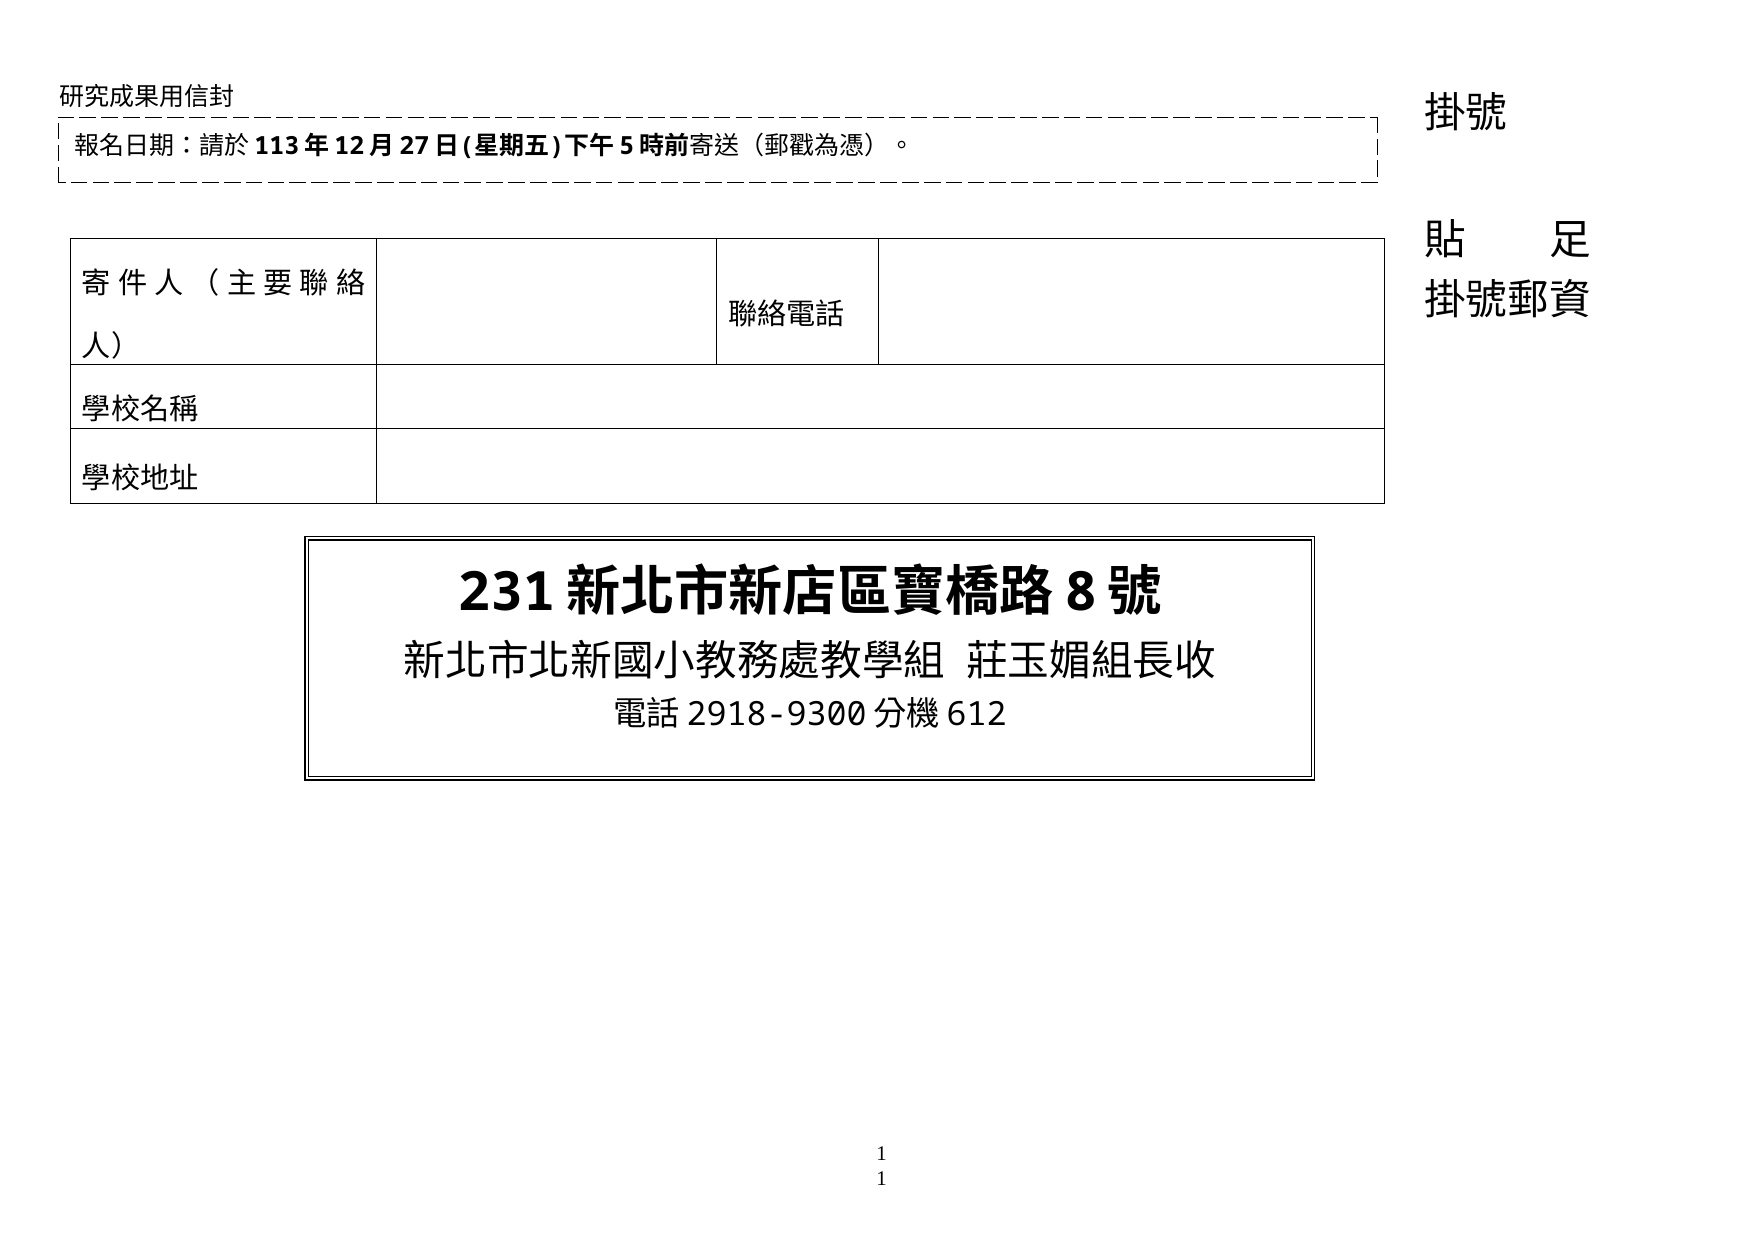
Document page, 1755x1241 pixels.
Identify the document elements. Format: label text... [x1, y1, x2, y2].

text 報名日期：請於113年12月27日(星期五)下午5時前寄送（郵戳為憑）。 [74, 126, 1362, 162]
text 研究成果用信封 [59, 77, 1695, 113]
table_cell 學校名稱 [71, 365, 376, 428]
table_header [879, 239, 1384, 364]
table_header 聯絡電話 [717, 239, 878, 364]
table_cell [377, 365, 1384, 428]
text 電話2918-9300分機612 [324, 687, 1296, 735]
table_header [377, 239, 716, 364]
text 231新北市新店區寶橋路8號 [324, 548, 1296, 627]
table_cell [377, 429, 1384, 502]
table_cell 學校地址 [71, 429, 376, 502]
text 新北市北新國小教務處教學組 莊玉媚組長收 [324, 627, 1296, 687]
table_header 寄件人（主要聯絡人） [71, 239, 376, 364]
